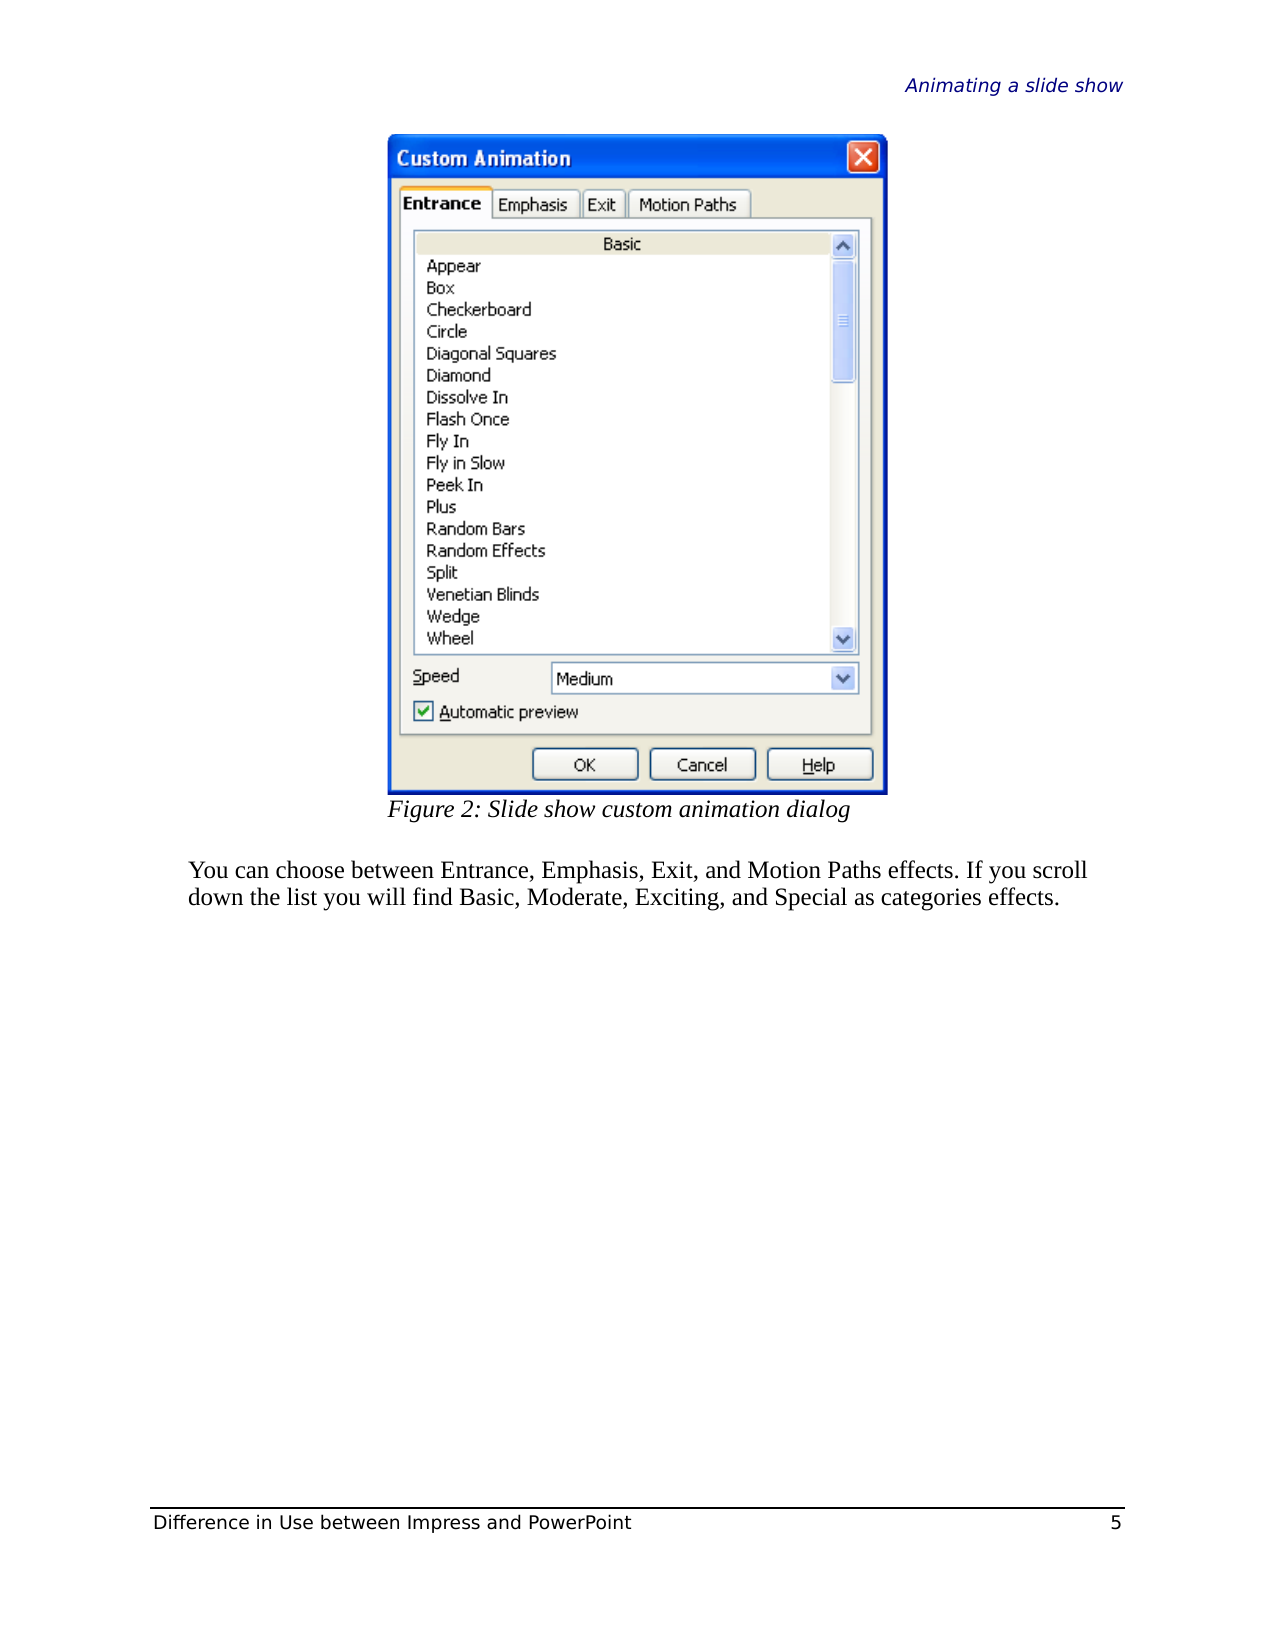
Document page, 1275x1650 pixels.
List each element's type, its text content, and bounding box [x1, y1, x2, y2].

picture [387, 134, 888, 795]
text Figure 2: Slide show custom animation dialog [387, 795, 887, 823]
text You can choose between Entrance, Emphasis, Exit, and Motion Paths effects. If you scroll down the list you will find Basic, Moderate, Exciting, and Special as categories effects. [188, 856, 1125, 911]
